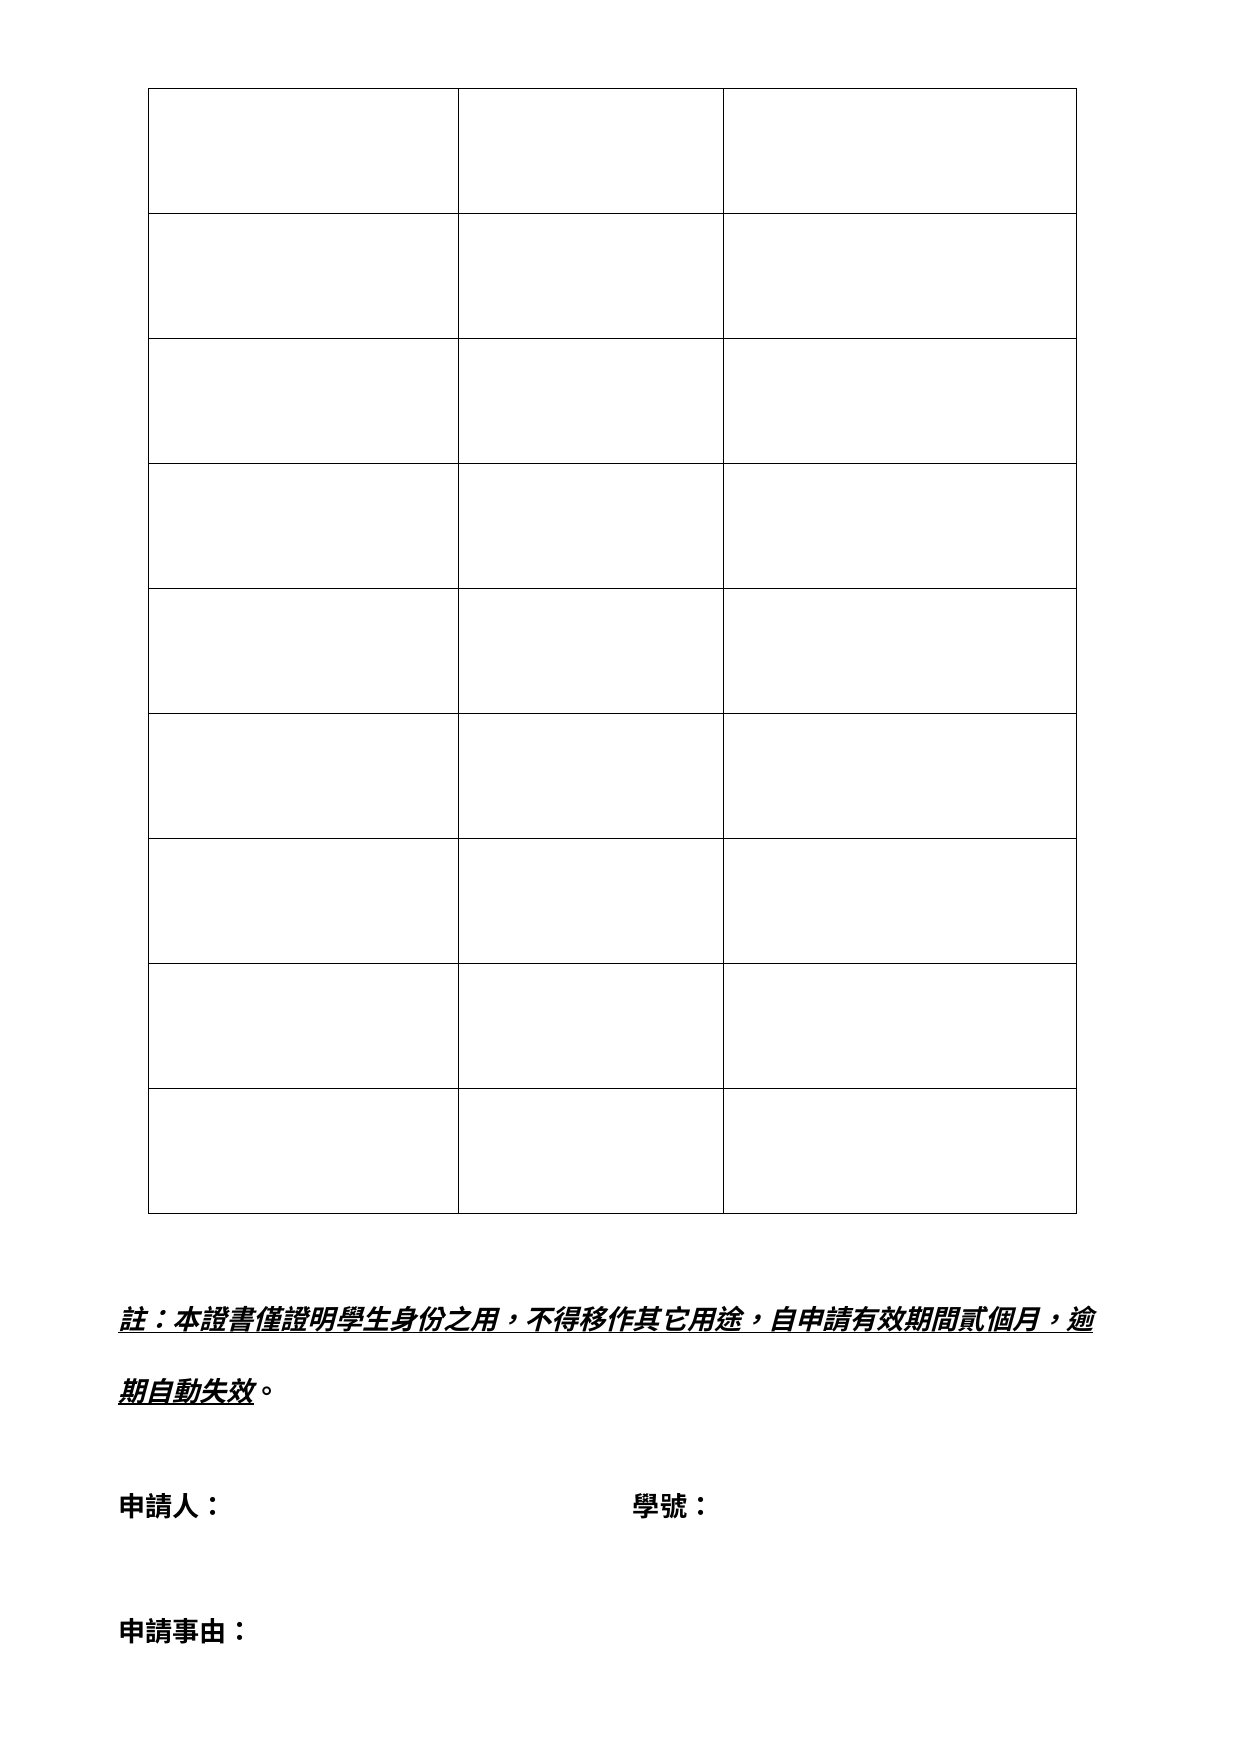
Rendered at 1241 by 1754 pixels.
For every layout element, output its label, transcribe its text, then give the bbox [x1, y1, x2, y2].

table_cell [724, 964, 1076, 1088]
table_cell [149, 589, 458, 713]
text 申請事由： [118, 1588, 1107, 1651]
table_cell [724, 214, 1076, 338]
table_cell [724, 339, 1076, 463]
table_cell [724, 839, 1076, 963]
text 註：本證書僅證明學生身份之用，不得移作其它用途，自申請有效期間貳個月，逾期自動失效。 [118, 1276, 1107, 1410]
table_cell [459, 214, 723, 338]
table_cell [724, 1089, 1076, 1213]
table_cell [149, 714, 458, 838]
table_cell [149, 1089, 458, 1213]
table_cell [459, 89, 723, 213]
table_cell [724, 589, 1076, 713]
table_cell [459, 464, 723, 588]
table_cell [149, 89, 458, 213]
table_cell [459, 839, 723, 963]
table_cell [459, 714, 723, 838]
table_cell [149, 839, 458, 963]
table_cell [149, 339, 458, 463]
table_cell [724, 464, 1076, 588]
table_cell [459, 1089, 723, 1213]
table_cell [724, 89, 1076, 213]
table_cell [459, 964, 723, 1088]
table_cell [149, 964, 458, 1088]
table_cell [149, 464, 458, 588]
table_cell [459, 589, 723, 713]
table_cell [459, 339, 723, 463]
text 申請人： 學號： [118, 1463, 1107, 1526]
table_cell [149, 214, 458, 338]
table_cell [724, 714, 1076, 838]
